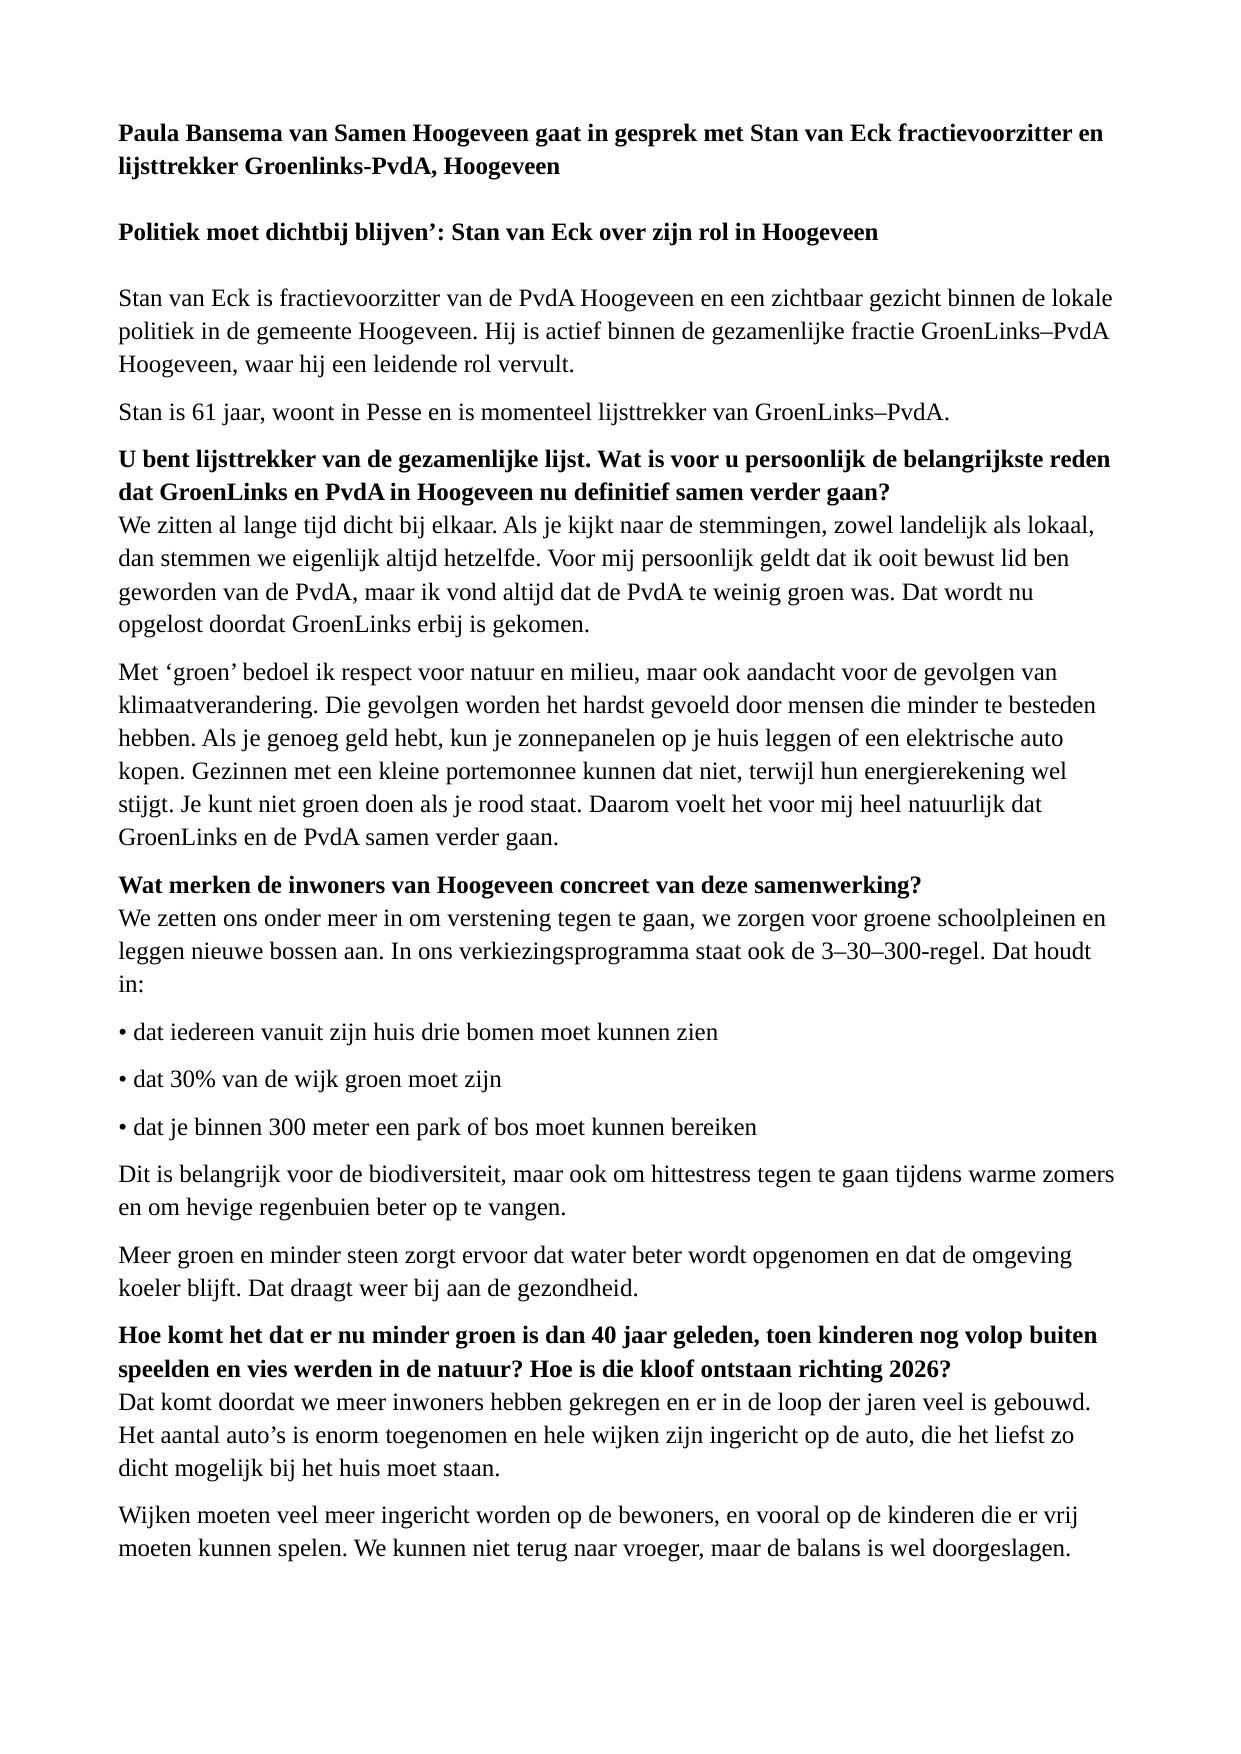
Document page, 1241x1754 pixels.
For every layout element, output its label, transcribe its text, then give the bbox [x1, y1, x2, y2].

text U bent lijsttrekker van de gezamenlijke lijst. Wat is voor u persoonlijk de belangrijkste reden dat GroenLinks en PvdA in Hoogeveen nu definitief samen verder gaan? We zitten al lange tijd dicht bij elkaar. Als je kijkt naar de stemmingen, zowel landelijk als lokaal, dan stemmen we eigenlijk altijd hetzelfde. Voor mij persoonlijk geldt dat ik ooit bewust lid ben geworden van de PvdA, maar ik vond altijd dat de PvdA te weinig groen was. Dat wordt nu opgelost doordat GroenLinks erbij is gekomen. [118, 444, 1122, 638]
text Met ‘groen’ bedoel ik respect voor natuur en milieu, maar ook aandacht voor de gevolgen van klimaatverandering. Die gevolgen worden het hardst gevoeld door mensen die minder te besteden hebben. Als je genoeg geld hebt, kun je zonnepanelen op je huis leggen of een elektrische auto kopen. Gezinnen met een kleine portemonnee kunnen dat niet, terwijl hun energierekening wel stijgt. Je kunt niet groen doen als je rood staat. Daarom voelt het voor mij heel natuurlijk dat GroenLinks en de PvdA samen verder gaan. [118, 657, 1122, 851]
text Meer groen en minder steen zorgt ervoor dat water beter wordt opgenomen en dat de omgeving koeler blijft. Dat draagt weer bij aan de gezondheid. [118, 1240, 1122, 1302]
text Hoe komt het dat er nu minder groen is dan 40 jaar geleden, toen kinderen nog volop buiten speelden en vies werden in de natuur? Hoe is die kloof ontstaan richting 2026? Dat komt doordat we meer inwoners hebben gekregen en er in de loop der jaren veel is gebouwd. Het aantal auto’s is enorm toegenomen en hele wijken zijn ingericht op de auto, die het liefst zo dicht mogelijk bij het huis moet staan. [118, 1321, 1122, 1481]
text Wijken moeten veel meer ingericht worden op de bewoners, en vooral op de kinderen die er vrij moeten kunnen spelen. We kunnen niet terug naar vroeger, maar de balans is wel doorgeslagen. [118, 1500, 1122, 1562]
text • dat iedereen vanuit zijn huis drie bomen moet kunnen zien [118, 1017, 1122, 1045]
text Stan is 61 jaar, woont in Pesse en is momenteel lijsttrekker van GroenLinks–PvdA. [118, 397, 1122, 426]
text Wat merken de inwoners van Hoogeveen concreet van deze samenwerking? We zetten ons onder meer in om verstening tegen te gaan, we zorgen voor groene schoolpleinen en leggen nieuwe bossen aan. In ons verkiezingsprogramma staat ook de 3–30–300-regel. Dat houdt in: [118, 870, 1122, 998]
text • dat je binnen 300 meter een park of bos moet kunnen bereiken [118, 1112, 1122, 1141]
text • dat 30% van de wijk groen moet zijn [118, 1064, 1122, 1093]
text Paula Bansema van Samen Hoogeveen gaat in gesprek met Stan van Eck fractievoorzitter en lijsttrekker Groenlinks-PvdA, Hoogeveen Politiek moet dichtbij blijven’: Stan van Eck over zijn rol in Hoogeveen Stan van Eck is fractievoorzitter van de PvdA Hoogeveen en een zichtbaar gezicht binnen de lokale politiek in de gemeente Hoogeveen. Hij is actief binnen de gezamenlijke fractie GroenLinks–PvdA Hoogeveen, waar hij een leidende rol vervult. [118, 118, 1122, 378]
text Dit is belangrijk voor de biodiversiteit, maar ook om hittestress tegen te gaan tijdens warme zomers en om hevige regenbuien beter op te vangen. [118, 1159, 1122, 1221]
